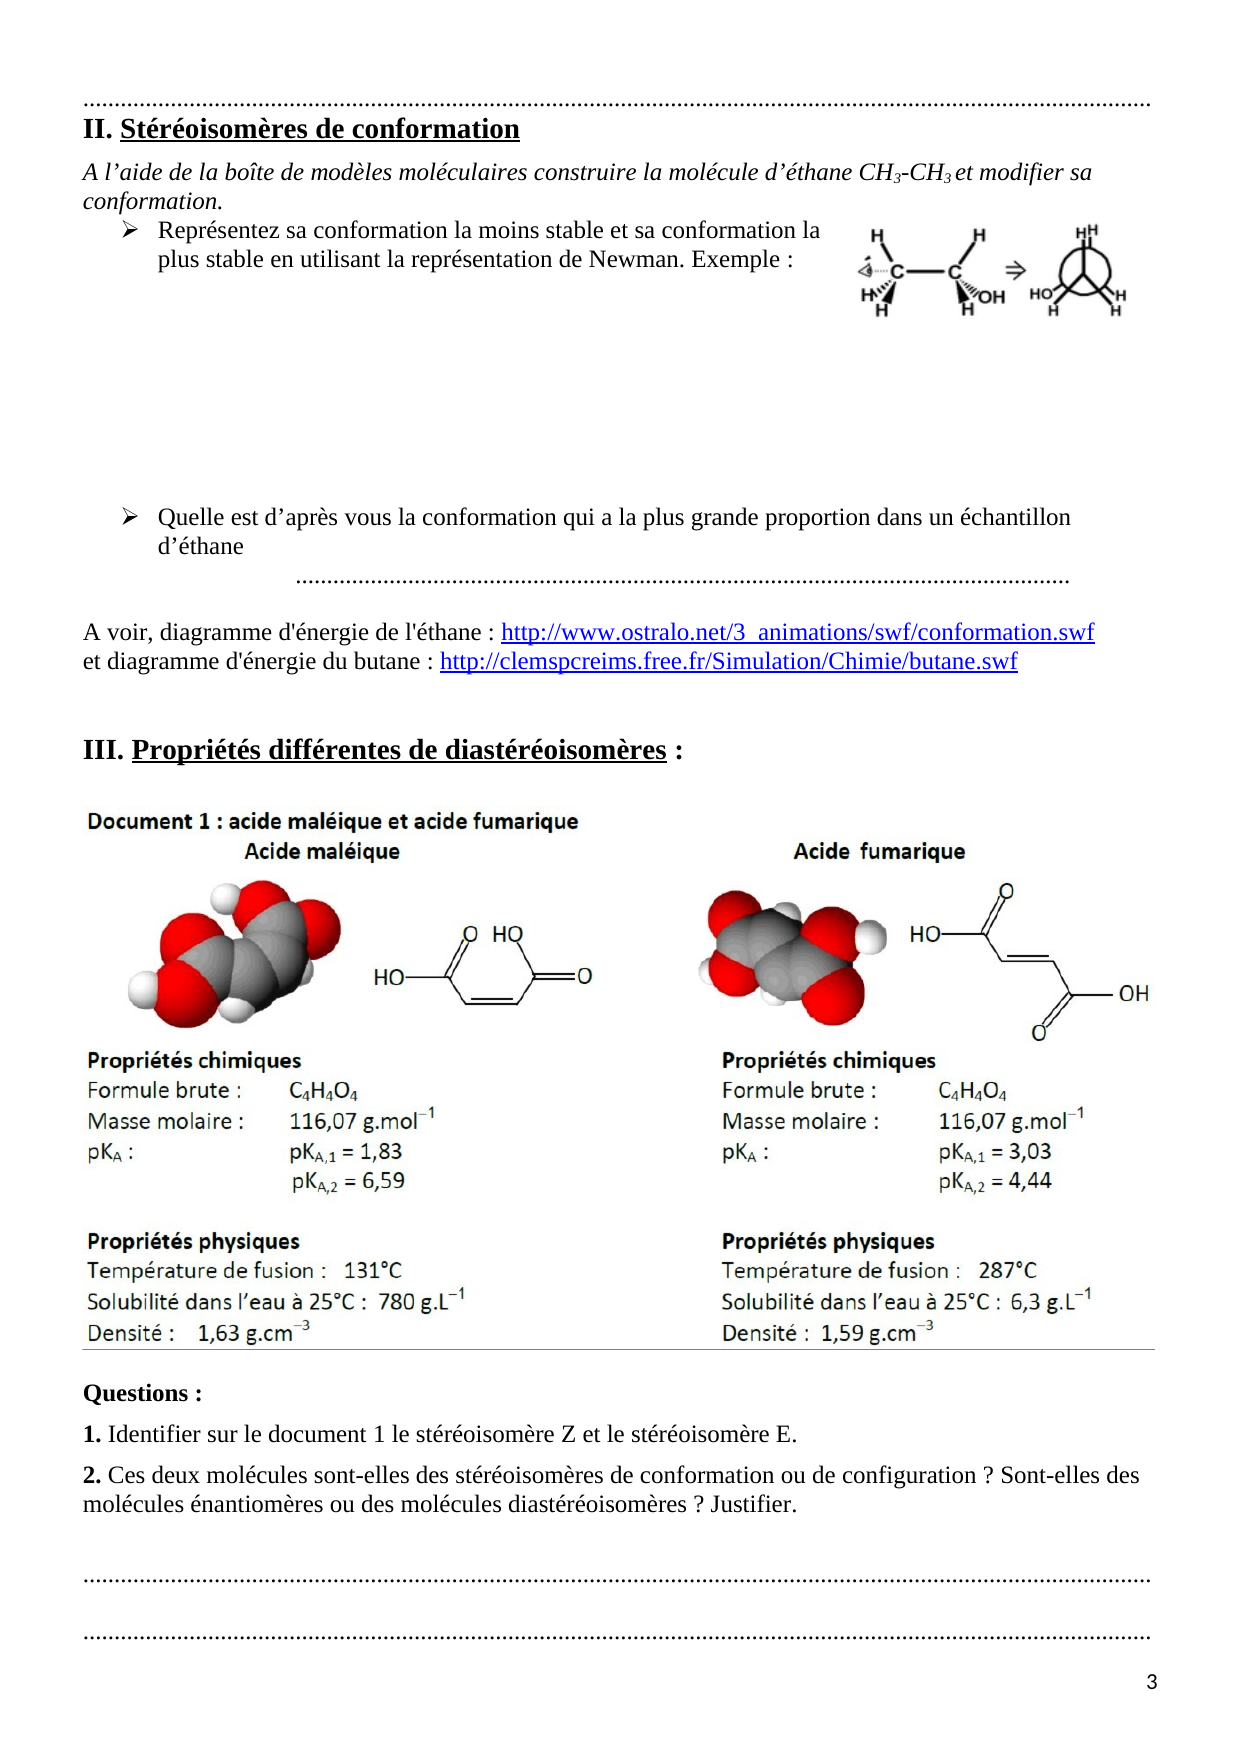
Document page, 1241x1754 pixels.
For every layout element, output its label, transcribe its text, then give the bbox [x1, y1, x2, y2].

list Représentez sa conformation la moins stable et sa conformation la plus stable en utilisant la représentation de Newman. Exemple : [120, 215, 1157, 272]
text II. Stéréoisomères de conformation [83, 111, 1157, 145]
text et diagramme d'énergie du butane : http://clemspcreims.free.fr/Simulation/Chimie/butane.swf [83, 646, 1157, 675]
text A l’aide de la boîte de modèles moléculaires construire la molécule d’éthane CH3-CH3 et modifier sa conformation. [83, 157, 1157, 215]
text Questions : [83, 1378, 1157, 1406]
text ........................................................................................................................................................................... [83, 1616, 1157, 1645]
picture [82, 806, 1155, 1350]
text ........................................................................................................................................................................... [83, 83, 1157, 111]
picture [853, 220, 1142, 325]
text 1. Identifier sur le document 1 le stéréoisomère Z et le stéréoisomère E. [83, 1419, 1157, 1448]
text III. Propriétés différentes de diastéréoisomères : [83, 732, 1157, 766]
text ............................................................................................................................ [83, 560, 1157, 589]
text 2. Ces deux molécules sont-elles des stéréoisomères de conformation ou de configuration ? Sont-elles des molécules énantiomères ou des molécules diastéréoisomères ? Justifier. [83, 1460, 1157, 1518]
text A voir, diagramme d'énergie de l'éthane : http://www.ostralo.net/3_animations/swf/conformation.swf [83, 617, 1157, 646]
text ........................................................................................................................................................................... [83, 1559, 1157, 1588]
list Quelle est d’après vous la conformation qui a la plus grande proportion dans un échantillon d’éthane [120, 502, 1157, 560]
